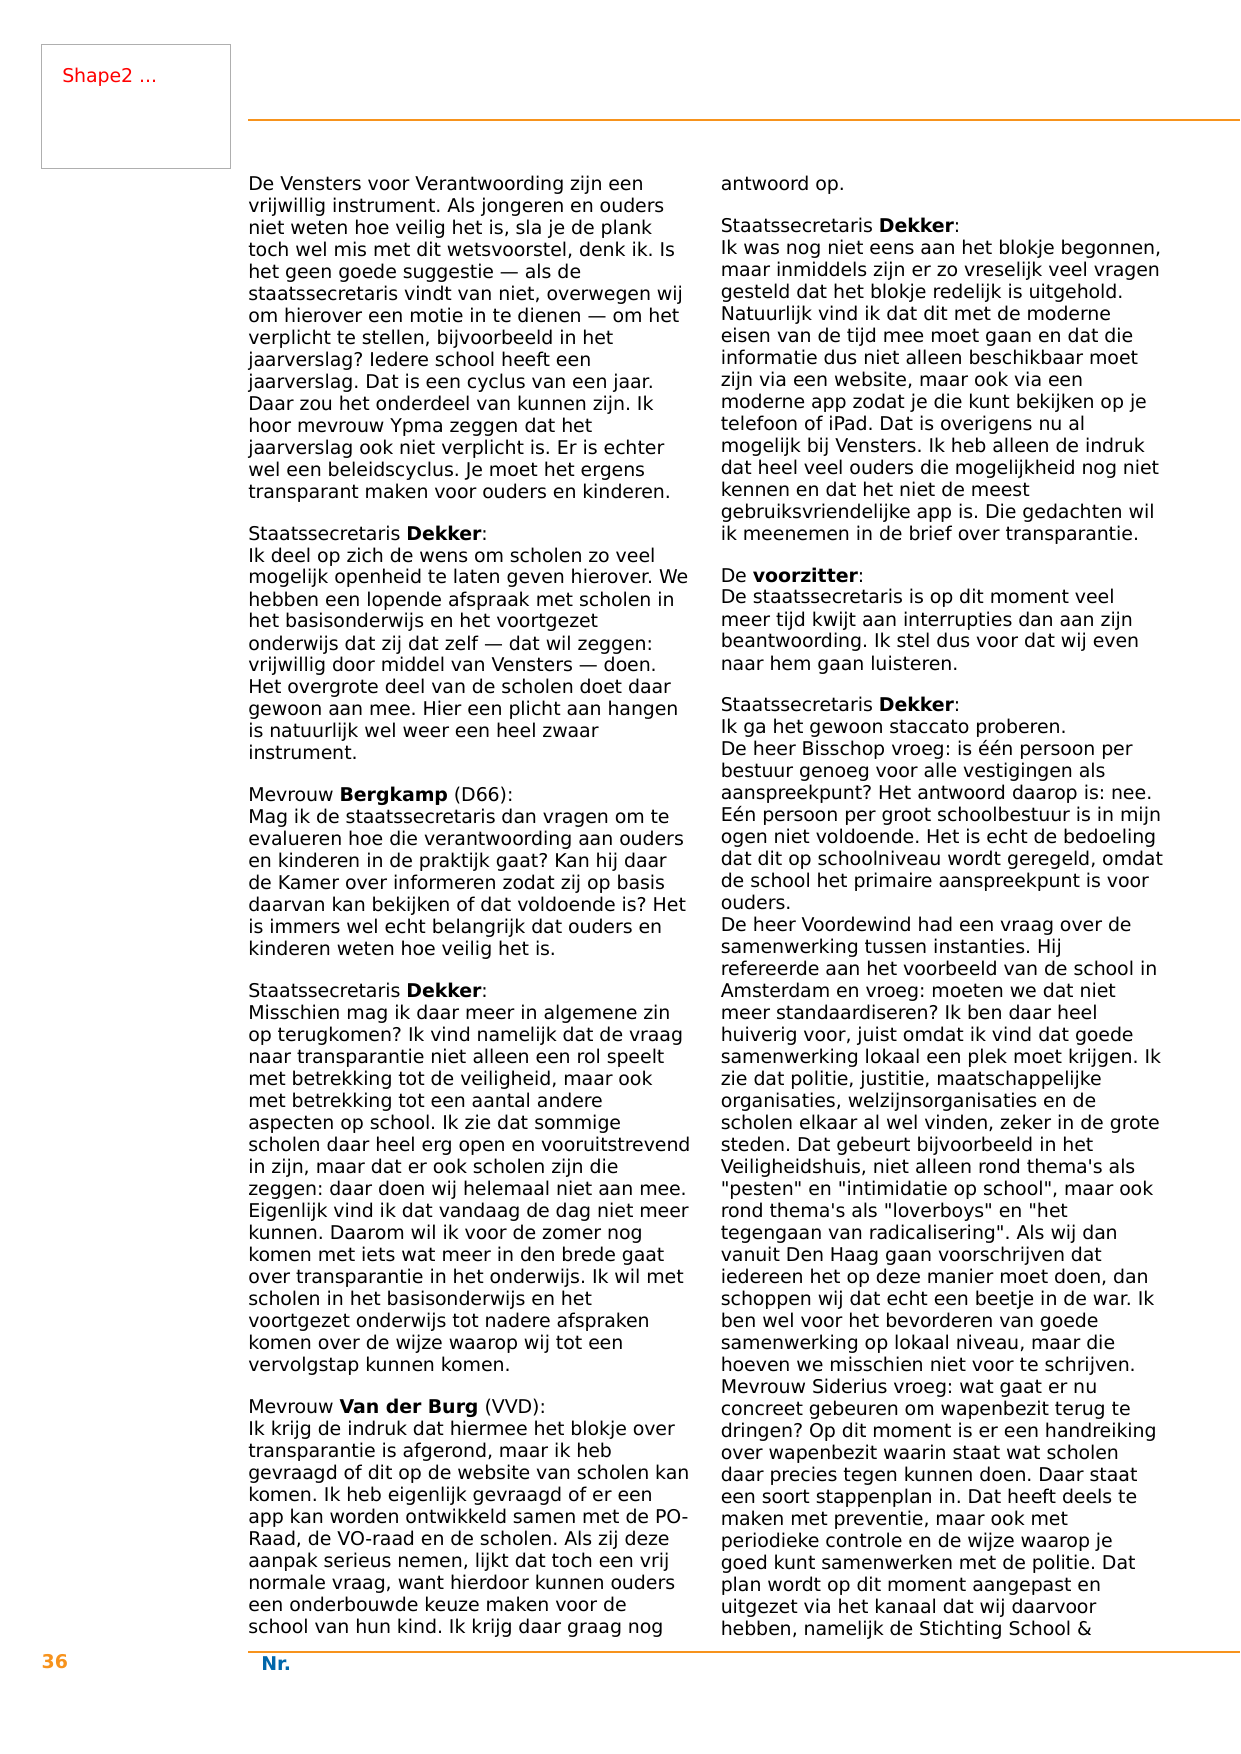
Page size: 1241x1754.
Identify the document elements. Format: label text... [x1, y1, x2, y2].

text Ik deel op zich de wens om scholen zo veel mogelijk openheid te laten geven hierover. We hebben een lopende afspraak met scholen in het basisonderwijs en het voortgezet onderwijs dat zij dat zelf — dat wil zeggen: vrijwillig door middel van Vensters — doen. Het overgrote deel van de scholen doet daar gewoon aan mee. Hier een plicht aan hangen is natuurlijk wel weer een heel zwaar instrument. [248, 544, 691, 764]
text Ik krijg de indruk dat hiermee het blokje over transparantie is afgerond, maar ik heb gevraagd of dit op de website van scholen kan komen. Ik heb eigenlijk gevraagd of er een app kan worden ontwikkeld samen met de PO-Raad, de VO-raad en de scholen. Als zij deze aanpak serieus nemen, lijkt dat toch een vrij normale vraag, want hierdoor kunnen ouders een onderbouwde keuze maken voor de school van hun kind. Ik krijg daar graag nog [248, 1418, 691, 1637]
text De staatssecretaris is op dit moment veel meer tijd kwijt aan interrupties dan aan zijn beantwoording. Ik stel dus voor dat wij even naar hem gaan luisteren. [721, 586, 1163, 674]
text Staatssecretaris Dekker: [248, 522, 691, 544]
text De Vensters voor Verantwoording zijn een vrijwillig instrument. Als jongeren en ouders niet weten hoe veilig het is, sla je de plank toch wel mis met dit wetsvoorstel, denk ik. Is het geen goede suggestie — als de staatssecretaris vindt van niet, overwegen wij om hierover een motie in te dienen — om het verplicht te stellen, bijvoorbeeld in het jaarverslag? Iedere school heeft een jaarverslag. Dat is een cyclus van een jaar. Daar zou het onderdeel van kunnen zijn. Ik hoor mevrouw Ypma zeggen dat het jaarverslag ook niet verplicht is. Er is echter wel een beleidscyclus. Je moet het ergens transparant maken voor ouders en kinderen. [248, 173, 691, 502]
text Mevrouw Bergkamp (D66): [248, 784, 691, 806]
text Staatssecretaris Dekker: [721, 215, 1163, 237]
text Staatssecretaris Dekker: [721, 694, 1163, 716]
text Natuurlijk vind ik dat dit met de moderne eisen van de tijd mee moet gaan en dat die informatie dus niet alleen beschikbaar moet zijn via een website, maar ook via een moderne app zodat je die kunt bekijken op je telefoon of iPad. Dat is overigens nu al mogelijk bij Vensters. Ik heb alleen de indruk dat heel veel ouders die mogelijkheid nog niet kennen en dat het niet de meest gebruiksvriendelijke app is. Die gedachten wil ik meenemen in de brief over transparantie. [721, 303, 1163, 544]
text De heer Voordewind had een vraag over de samenwerking tussen instanties. Hij refereerde aan het voorbeeld van de school in Amsterdam en vroeg: moeten we dat niet meer standaardiseren? Ik ben daar heel huiverig voor, juist omdat ik vind dat goede samenwerking lokaal een plek moet krijgen. Ik zie dat politie, justitie, maatschappelijke organisaties, welzijnsorganisaties en de scholen elkaar al wel vinden, zeker in de grote steden. Dat gebeurt bijvoorbeeld in het Veiligheidshuis, niet alleen rond thema's als "pesten" en "intimidatie op school", maar ook rond thema's als "loverboys" en "het tegengaan van radicalisering". Als wij dan vanuit Den Haag gaan voorschrijven dat iedereen het op deze manier moet doen, dan schoppen wij dat echt een beetje in de war. Ik ben wel voor het bevorderen van goede samenwerking op lokaal niveau, maar die hoeven we misschien niet voor te schrijven. [721, 914, 1163, 1376]
text Ik ga het gewoon staccato proberen. [721, 716, 1163, 738]
text Mevrouw Van der Burg (VVD): [248, 1396, 691, 1418]
text Mevrouw Siderius vroeg: wat gaat er nu concreet gebeuren om wapenbezit terug te dringen? Op dit moment is er een handreiking over wapenbezit waarin staat wat scholen daar precies tegen kunnen doen. Daar staat een soort stappenplan in. Dat heeft deels te maken met preventie, maar ook met periodieke controle en de wijze waarop je goed kunt samenwerken met de politie. Dat plan wordt op dit moment aangepast en uitgezet via het kanaal dat wij daarvoor hebben, namelijk de Stichting School & [721, 1376, 1163, 1639]
text Staatssecretaris Dekker: [248, 980, 691, 1002]
text antwoord op. [721, 173, 1163, 195]
text De heer Bisschop vroeg: is één persoon per bestuur genoeg voor alle vestigingen als aanspreekpunt? Het antwoord daarop is: nee. Eén persoon per groot schoolbestuur is in mijn ogen niet voldoende. Het is echt de bedoeling dat dit op schoolniveau wordt geregeld, omdat de school het primaire aanspreekpunt is voor ouders. [721, 738, 1163, 914]
text Mag ik de staatssecretaris dan vragen om te evalueren hoe die verantwoording aan ouders en kinderen in de praktijk gaat? Kan hij daar de Kamer over informeren zodat zij op basis daarvan kan bekijken of dat voldoende is? Het is immers wel echt belangrijk dat ouders en kinderen weten hoe veilig het is. [248, 806, 691, 960]
text De voorzitter: [721, 564, 1163, 586]
text Misschien mag ik daar meer in algemene zin op terugkomen? Ik vind namelijk dat de vraag naar transparantie niet alleen een rol speelt met betrekking tot de veiligheid, maar ook met betrekking tot een aantal andere aspecten op school. Ik zie dat sommige scholen daar heel erg open en vooruitstrevend in zijn, maar dat er ook scholen zijn die zeggen: daar doen wij helemaal niet aan mee. Eigenlijk vind ik dat vandaag de dag niet meer kunnen. Daarom wil ik voor de zomer nog komen met iets wat meer in den brede gaat over transparantie in het onderwijs. Ik wil met scholen in het basisonderwijs en het voortgezet onderwijs tot nadere afspraken komen over de wijze waarop wij tot een vervolgstap kunnen komen. [248, 1002, 691, 1376]
text Ik was nog niet eens aan het blokje begonnen, maar inmiddels zijn er zo vreselijk veel vragen gesteld dat het blokje redelijk is uitgehold. [721, 237, 1163, 303]
